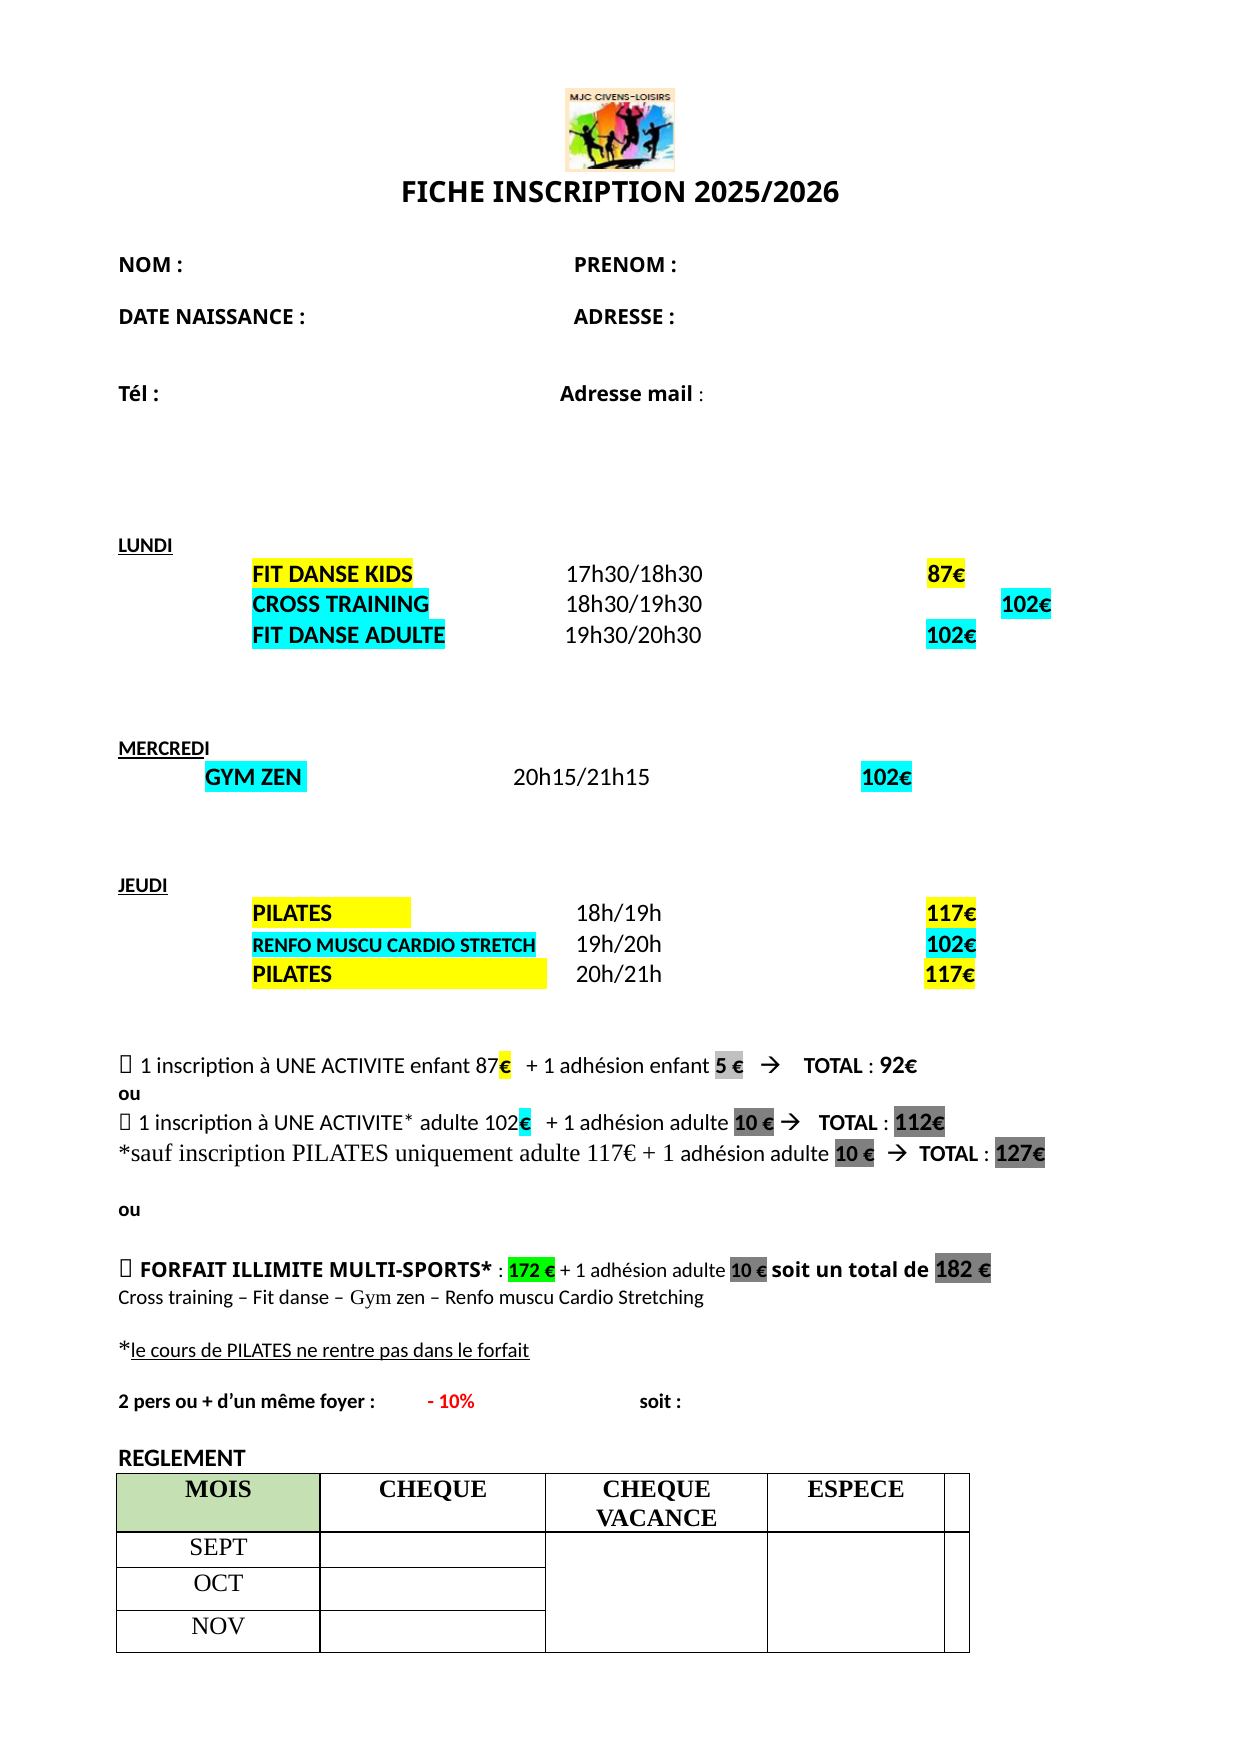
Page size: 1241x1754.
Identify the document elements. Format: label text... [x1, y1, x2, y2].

text PILATES 18h/19h 117€ [177, 897, 1122, 928]
text REGLEMENT [118, 1442, 1122, 1473]
table_cell [768, 1533, 944, 1652]
text *le cours de PILATES ne rentre pas dans le forfait [118, 1334, 1122, 1363]
table_cell NOV [117, 1611, 319, 1652]
text  1 inscription à UNE ACTIVITE enfant 87€ + 1 adhésion enfant 5 €  TOTAL : 92€ [118, 1046, 1122, 1080]
table_cell SEPT [117, 1533, 319, 1567]
text ou [118, 1196, 1122, 1222]
text RENFO MUSCU CARDIO STRETCH 19h/20h 102€ [177, 928, 1122, 958]
text 2 pers ou + d’un même foyer : - 10% soit : [118, 1388, 1122, 1414]
table_cell OCT [117, 1568, 319, 1610]
text Tél : Adresse mail : [118, 379, 1122, 407]
text  1 inscription à UNE ACTIVITE* adulte 102€ + 1 adhésion adulte 10 €  TOTAL : 112€ [118, 1106, 1122, 1137]
text CROSS TRAINING 18h30/19h30 102€ [177, 588, 1122, 619]
text PILATES 20h/21h 117€ [177, 958, 1122, 989]
table_cell [546, 1533, 767, 1652]
text  FORFAIT ILLIMITE MULTI-SPORTS* : 172 € + 1 adhésion adulte 10 € soit un total de 182 € [118, 1251, 1122, 1284]
text JEUDI [118, 872, 1122, 897]
text NOM : PRENOM : [118, 250, 1122, 278]
table_header MOIS [117, 1474, 319, 1531]
table_header [945, 1474, 969, 1531]
table_cell [321, 1568, 545, 1610]
table_header CHEQUE VACANCE [546, 1474, 767, 1531]
table_header CHEQUE [321, 1474, 545, 1531]
text GYM ZEN 20h15/21h15 102€ [118, 761, 1122, 792]
text DATE NAISSANCE : ADRESSE : [118, 302, 1122, 331]
table_cell [321, 1611, 545, 1652]
table_cell [945, 1533, 969, 1652]
text FIT DANSE KIDS 17h30/18h30 87€ [177, 558, 1122, 588]
text MERCREDI [118, 736, 1122, 761]
text ou [118, 1080, 1122, 1106]
text FIT DANSE ADULTE 19h30/20h30 102€ [177, 619, 1122, 649]
table_header ESPECE [768, 1474, 944, 1531]
table_cell [321, 1533, 545, 1567]
text *sauf inscription PILATES uniquement adulte 117€ + 1 adhésion adulte 10 €  TOTAL : 127€ [118, 1137, 1122, 1168]
text LUNDI [118, 532, 1122, 558]
text FICHE INSCRIPTION 2025/2026 [118, 172, 1122, 211]
text Cross training – Fit danse – Gym zen – Renfo muscu Cardio Stretching [118, 1284, 1122, 1310]
